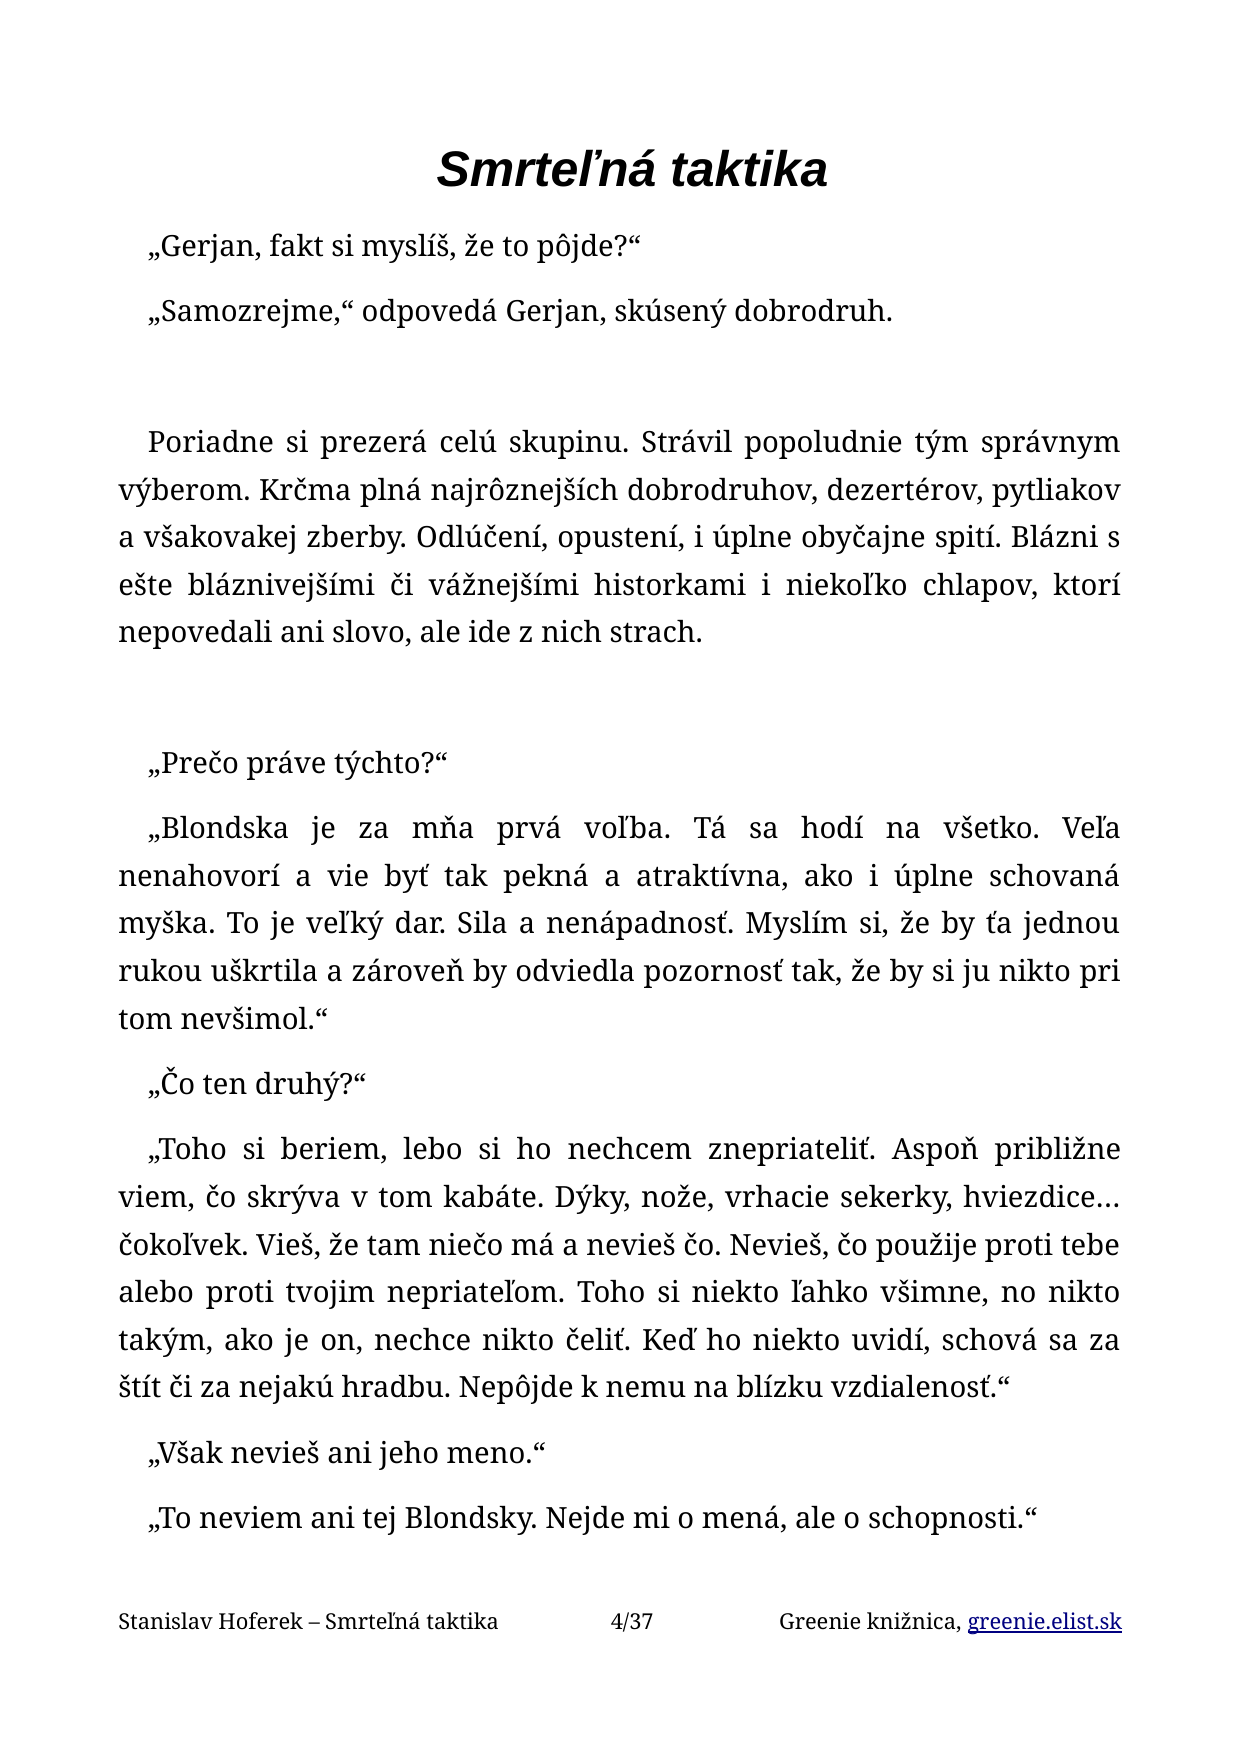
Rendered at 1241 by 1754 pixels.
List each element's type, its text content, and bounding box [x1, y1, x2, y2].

text „Čo ten druhý?“ [118, 1063, 1122, 1103]
text „Blondska je za mňa prvá voľba. Tá sa hodí na všetko. Veľa nenahovorí a vie byť tak pekná a atraktívna, ako i úplne schovaná myška. To je veľký dar. Sila a nenápadnosť. Myslím si, že by ťa jednou rukou uškrtila a zároveň by odviedla pozornosť tak, že by si ju nikto pri tom nevšimol.“ [118, 807, 1122, 1038]
text „To neviem ani tej Blondsky. Nejde mi o mená, ale o schopnosti.“ [118, 1497, 1122, 1537]
text „Toho si beriem, lebo si ho nechcem znepriateliť. Aspoň približne viem, čo skrýva v tom kabáte. Dýky, nože, vrhacie sekerky, hviezdice… čokoľvek. Vieš, že tam niečo má a nevieš čo. Nevieš, čo použije proti tebe alebo proti tvojim nepriateľom. Toho si niekto ľahko všimne, no nikto takým, ako je on, nechce nikto čeliť. Keď ho niekto uvidí, schová sa za štít či za nejakú hradbu. Nepôjde k nemu na blízku vzdialenosť.“ [118, 1128, 1122, 1406]
text „Samozrejme,“ odpovedá Gerjan, skúsený dobrodruh. [118, 291, 1122, 330]
text „Gerjan, fakt si myslíš, že to pôjde?“ [118, 225, 1122, 265]
subtitle Smrteľná taktika [148, 139, 1122, 196]
text „Prečo práve týchto?“ [118, 742, 1122, 782]
text Poriadne si prezerá celú skupinu. Strávil popoludnie tým správnym výberom. Krčma plná najrôznejších dobrodruhov, dezertérov, pytliakov a všakovakej zberby. Odlúčení, opustení, i úplne obyčajne spití. Blázni s ešte bláznivejšími či vážnejšími historkami i niekoľko chlapov, ktorí nepovedali ani slovo, ale ide z nich strach. [118, 421, 1122, 651]
text „Však nevieš ani jeho meno.“ [118, 1432, 1122, 1472]
